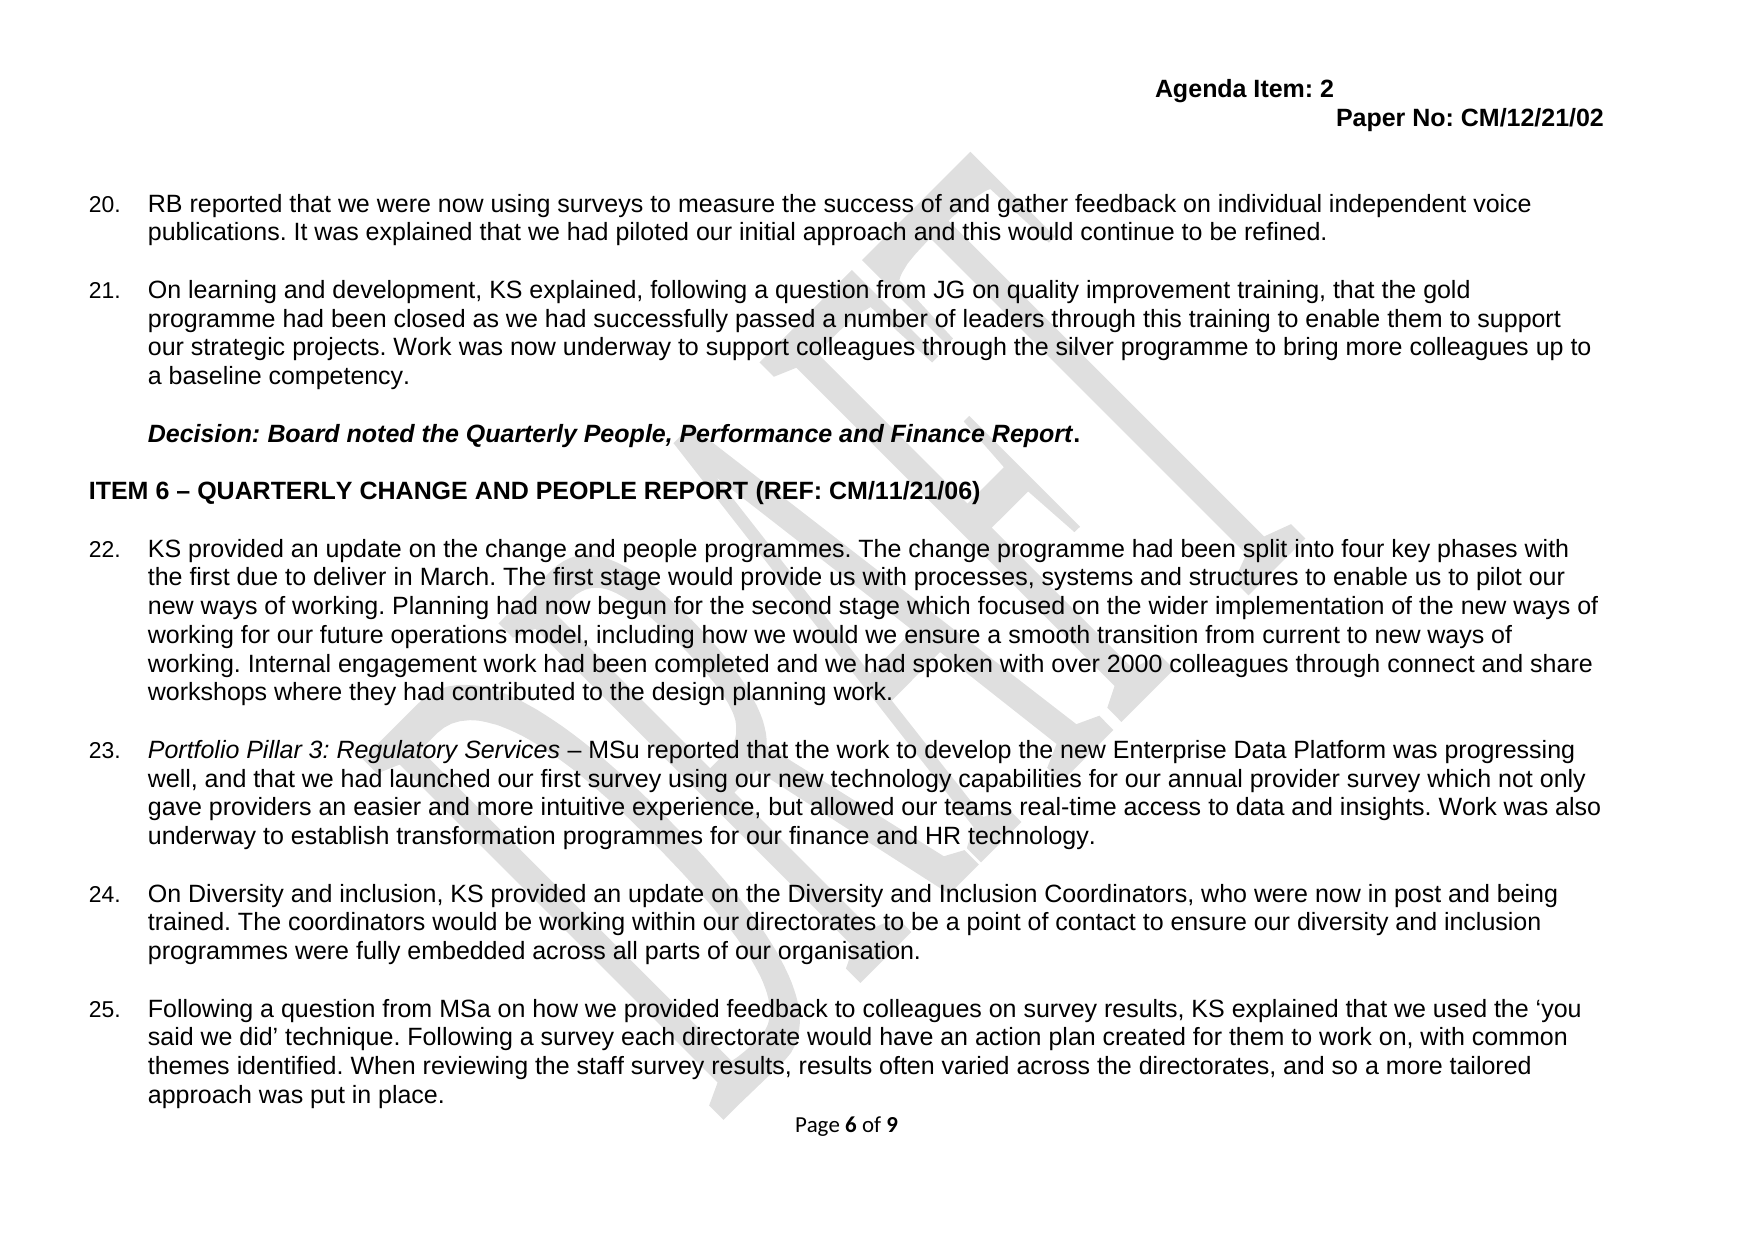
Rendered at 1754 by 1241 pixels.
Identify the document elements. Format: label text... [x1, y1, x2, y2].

text ITEM 6 – QUARTERLY CHANGE AND PEOPLE REPORT (REF: CM/11/21/06) [758, 476, 932, 505]
list On learning and development, KS explained, following a question from JG on quality improvement training, that the gold programme had been closed as we had successfully passed a number of leaders through this training to enable them to support our strategic projects. Work was now underway to support colleagues through the silver programme to bring more colleagues up to a baseline competency. [89, 275, 845, 390]
list KS provided an update on the change and people programmes. The change programme had been split into four key phases with the first due to deliver in March. The first stage would provide us with processes, systems and structures to enable us to pilot our new ways of working. Planning had now begun for the second stage which focused on the wider implementation of the new ways of working for our future operations model, including how we would we ensure a smooth transition from current to new ways of working. Internal engagement work had been completed and we had spoken with over 2000 colleagues through connect and share workshops where they had contributed to the design planning work. [761, 533, 910, 667]
list KS provided an update on the change and people programmes. The change programme had been split into four key phases with the first due to deliver in March. The first stage would provide us with processes, systems and structures to enable us to pilot our new ways of working. Planning had now begun for the second stage which focused on the wider implementation of the new ways of working for our future operations model, including how we would we ensure a smooth transition from current to new ways of working. Internal engagement work had been completed and we had spoken with over 2000 colleagues through connect and share workshops where they had contributed to the design planning work. [999, 533, 1604, 706]
text Decision: Board noted the Quarterly People, Performance and Finance Report. [884, 418, 985, 447]
list On learning and development, KS explained, following a question from JG on quality improvement training, that the gold programme had been closed as we had successfully passed a number of leaders through this training to enable them to support our strategic projects. Work was now underway to support colleagues through the silver programme to bring more colleagues up to a baseline competency. [819, 275, 1081, 390]
text ITEM 6 – QUARTERLY CHANGE AND PEOPLE REPORT (REF: CM/11/21/06) [1031, 476, 1196, 505]
list On learning and development, KS explained, following a question from JG on quality improvement training, that the gold programme had been closed as we had successfully passed a number of leaders through this training to enable them to support our strategic projects. Work was now underway to support colleagues through the silver programme to bring more colleagues up to a baseline competency. [1004, 275, 1604, 390]
list KS provided an update on the change and people programmes. The change programme had been split into four key phases with the first due to deliver in March. The first stage would provide us with processes, systems and structures to enable us to pilot our new ways of working. Planning had now begun for the second stage which focused on the wider implementation of the new ways of working for our future operations model, including how we would we ensure a smooth transition from current to new ways of working. Internal engagement work had been completed and we had spoken with over 2000 colleagues through connect and share workshops where they had contributed to the design planning work. [557, 588, 729, 706]
list Portfolio Pillar 3: Regulatory Services – MSu reported that the work to develop the new Enterprise Data Platform was progressing well, and that we had launched our first survey using our new technology capabilities for our annual provider survey which not only gave providers an easier and more intuitive experience, but allowed our teams real-time access to data and insights. Work was also underway to establish transformation programmes for our finance and HR technology. [89, 735, 484, 850]
list Following a question from MSa on how we provided feedback to colleagues on survey results, KS explained that we used the ‘you said we did’ technique. Following a survey each directorate would have an action plan created for them to work on, with common themes identified. When reviewing the staff survey results, results often varied across the directorates, and so a more tailored approach was put in place. [737, 993, 1604, 1108]
text Decision: Board noted the Quarterly People, Performance and Finance Report. [973, 418, 1138, 447]
text ITEM 6 – QUARTERLY CHANGE AND PEOPLE REPORT (REF: CM/11/21/06) [1205, 476, 1604, 505]
list Portfolio Pillar 3: Regulatory Services – MSu reported that the work to develop the new Enterprise Data Platform was progressing well, and that we had launched our first survey using our new technology capabilities for our annual provider survey which not only gave providers an easier and more intuitive experience, but allowed our teams real-time access to data and insights. Work was also underway to establish transformation programmes for our finance and HR technology. [576, 735, 755, 850]
list Portfolio Pillar 3: Regulatory Services – MSu reported that the work to develop the new Enterprise Data Platform was progressing well, and that we had launched our first survey using our new technology capabilities for our annual provider survey which not only gave providers an easier and more intuitive experience, but allowed our teams real-time access to data and insights. Work was also underway to establish transformation programmes for our finance and HR technology. [767, 735, 973, 850]
list RB reported that we were now using surveys to measure the success of and gather feedback on individual independent voice publications. It was explained that we had piloted our initial approach and this would continue to be refined. [89, 188, 933, 246]
list KS provided an update on the change and people programmes. The change programme had been split into four key phases with the first due to deliver in March. The first stage would provide us with processes, systems and structures to enable us to pilot our new ways of working. Planning had now begun for the second stage which focused on the wider implementation of the new ways of working for our future operations model, including how we would we ensure a smooth transition from current to new ways of working. Internal engagement work had been completed and we had spoken with over 2000 colleagues through connect and share workshops where they had contributed to the design planning work. [831, 533, 1114, 706]
list On Diversity and inclusion, KS provided an update on the Diversity and Inclusion Coordinators, who were now in post and being trained. The coordinators would be working within our directorates to be a point of contact to ensure our diversity and inclusion programmes were fully embedded across all parts of our organisation. [550, 878, 753, 965]
list Portfolio Pillar 3: Regulatory Services – MSu reported that the work to develop the new Enterprise Data Platform was progressing well, and that we had launched our first survey using our new technology capabilities for our annual provider survey which not only gave providers an easier and more intuitive experience, but allowed our teams real-time access to data and insights. Work was also underway to establish transformation programmes for our finance and HR technology. [735, 771, 879, 850]
text Decision: Board noted the Quarterly People, Performance and Finance Report. [1147, 418, 1604, 447]
list KS provided an update on the change and people programmes. The change programme had been split into four key phases with the first due to deliver in March. The first stage would provide us with processes, systems and structures to enable us to pilot our new ways of working. Planning had now begun for the second stage which focused on the wider implementation of the new ways of working for our future operations model, including how we would we ensure a smooth transition from current to new ways of working. Internal engagement work had been completed and we had spoken with over 2000 colleagues through connect and share workshops where they had contributed to the design planning work. [89, 533, 878, 706]
list RB reported that we were now using surveys to measure the success of and gather feedback on individual independent voice publications. It was explained that we had piloted our initial approach and this would continue to be refined. [950, 188, 1604, 246]
list On Diversity and inclusion, KS provided an update on the Diversity and Inclusion Coordinators, who were now in post and being trained. The coordinators would be working within our directorates to be a point of contact to ensure our diversity and inclusion programmes were fully embedded across all parts of our organisation. [821, 878, 1604, 965]
text ITEM 6 – QUARTERLY CHANGE AND PEOPLE REPORT (REF: CM/11/21/06) [941, 476, 994, 503]
list Following a question from MSa on how we provided feedback to colleagues on survey results, KS explained that we used the ‘you said we did’ technique. Following a survey each directorate would have an action plan created for them to work on, with common themes identified. When reviewing the staff survey results, results often varied across the directorates, and so a more tailored approach was put in place. [89, 993, 717, 1108]
list On Diversity and inclusion, KS provided an update on the Diversity and Inclusion Coordinators, who were now in post and being trained. The coordinators would be working within our directorates to be a point of contact to ensure our diversity and inclusion programmes were fully embedded across all parts of our organisation. [724, 878, 851, 965]
list On Diversity and inclusion, KS provided an update on the Diversity and Inclusion Coordinators, who were now in post and being trained. The coordinators would be working within our directorates to be a point of contact to ensure our diversity and inclusion programmes were fully embedded across all parts of our organisation. [89, 878, 599, 965]
text Decision: Board noted the Quarterly People, Performance and Finance Report. [89, 418, 874, 447]
list Portfolio Pillar 3: Regulatory Services – MSu reported that the work to develop the new Enterprise Data Platform was progressing well, and that we had launched our first survey using our new technology capabilities for our annual provider survey which not only gave providers an easier and more intuitive experience, but allowed our teams real-time access to data and insights. Work was also underway to establish transformation programmes for our finance and HR technology. [427, 735, 659, 850]
list Portfolio Pillar 3: Regulatory Services – MSu reported that the work to develop the new Enterprise Data Platform was progressing well, and that we had launched our first survey using our new technology capabilities for our annual provider survey which not only gave providers an easier and more intuitive experience, but allowed our teams real-time access to data and insights. Work was also underway to establish transformation programmes for our finance and HR technology. [920, 735, 1604, 850]
text ITEM 6 – QUARTERLY CHANGE AND PEOPLE REPORT (REF: CM/11/21/06) [89, 476, 721, 505]
